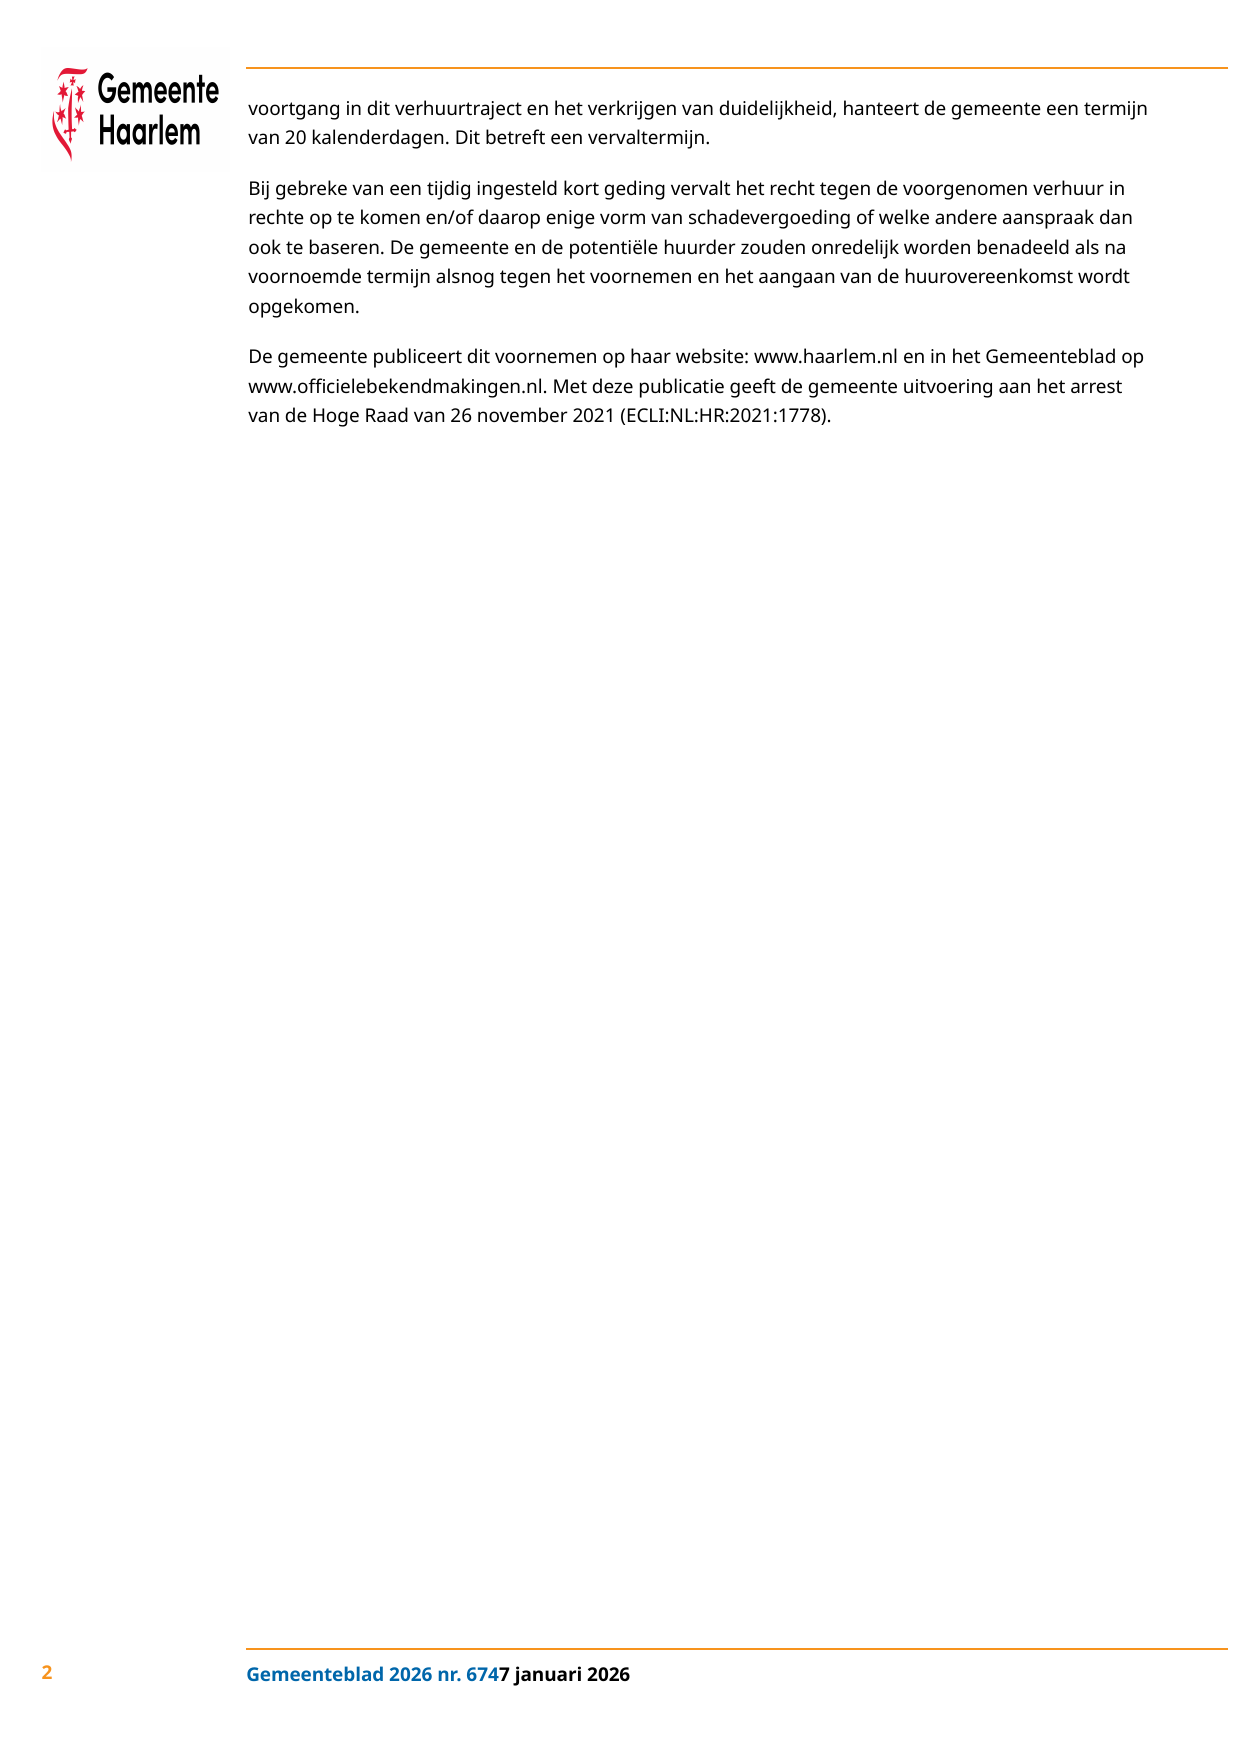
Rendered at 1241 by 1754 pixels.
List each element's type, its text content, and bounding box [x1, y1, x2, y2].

text De gemeente publiceert dit voornemen op haar website: www.haarlem.nl en in het Gemeenteblad op www.officielebekendmakingen.nl. Met deze publicatie geeft de gemeente uitvoering aan het arrest van de Hoge Raad van 26 november 2021 (ECLI:NL:HR:2021:1778). [248, 343, 1152, 428]
text voortgang in dit verhuurtraject en het verkrijgen van duidelijkheid, hanteert de gemeente een termijn van 20 kalenderdagen. Dit betreft een vervaltermijn. [248, 95, 1152, 150]
text Bij gebreke van een tijdig ingesteld kort geding vervalt het recht tegen de voorgenomen verhuur in rechte op te komen en/of daarop enige vorm van schadevergoeding of welke andere aanspraak dan ook te baseren. De gemeente en de potentiële huurder zouden onredelijk worden benadeeld als na voornoemde termijn alsnog tegen het voornemen en het aangaan van de huurovereenkomst wordt opgekomen. [248, 175, 1152, 319]
picture [41, 47, 231, 172]
